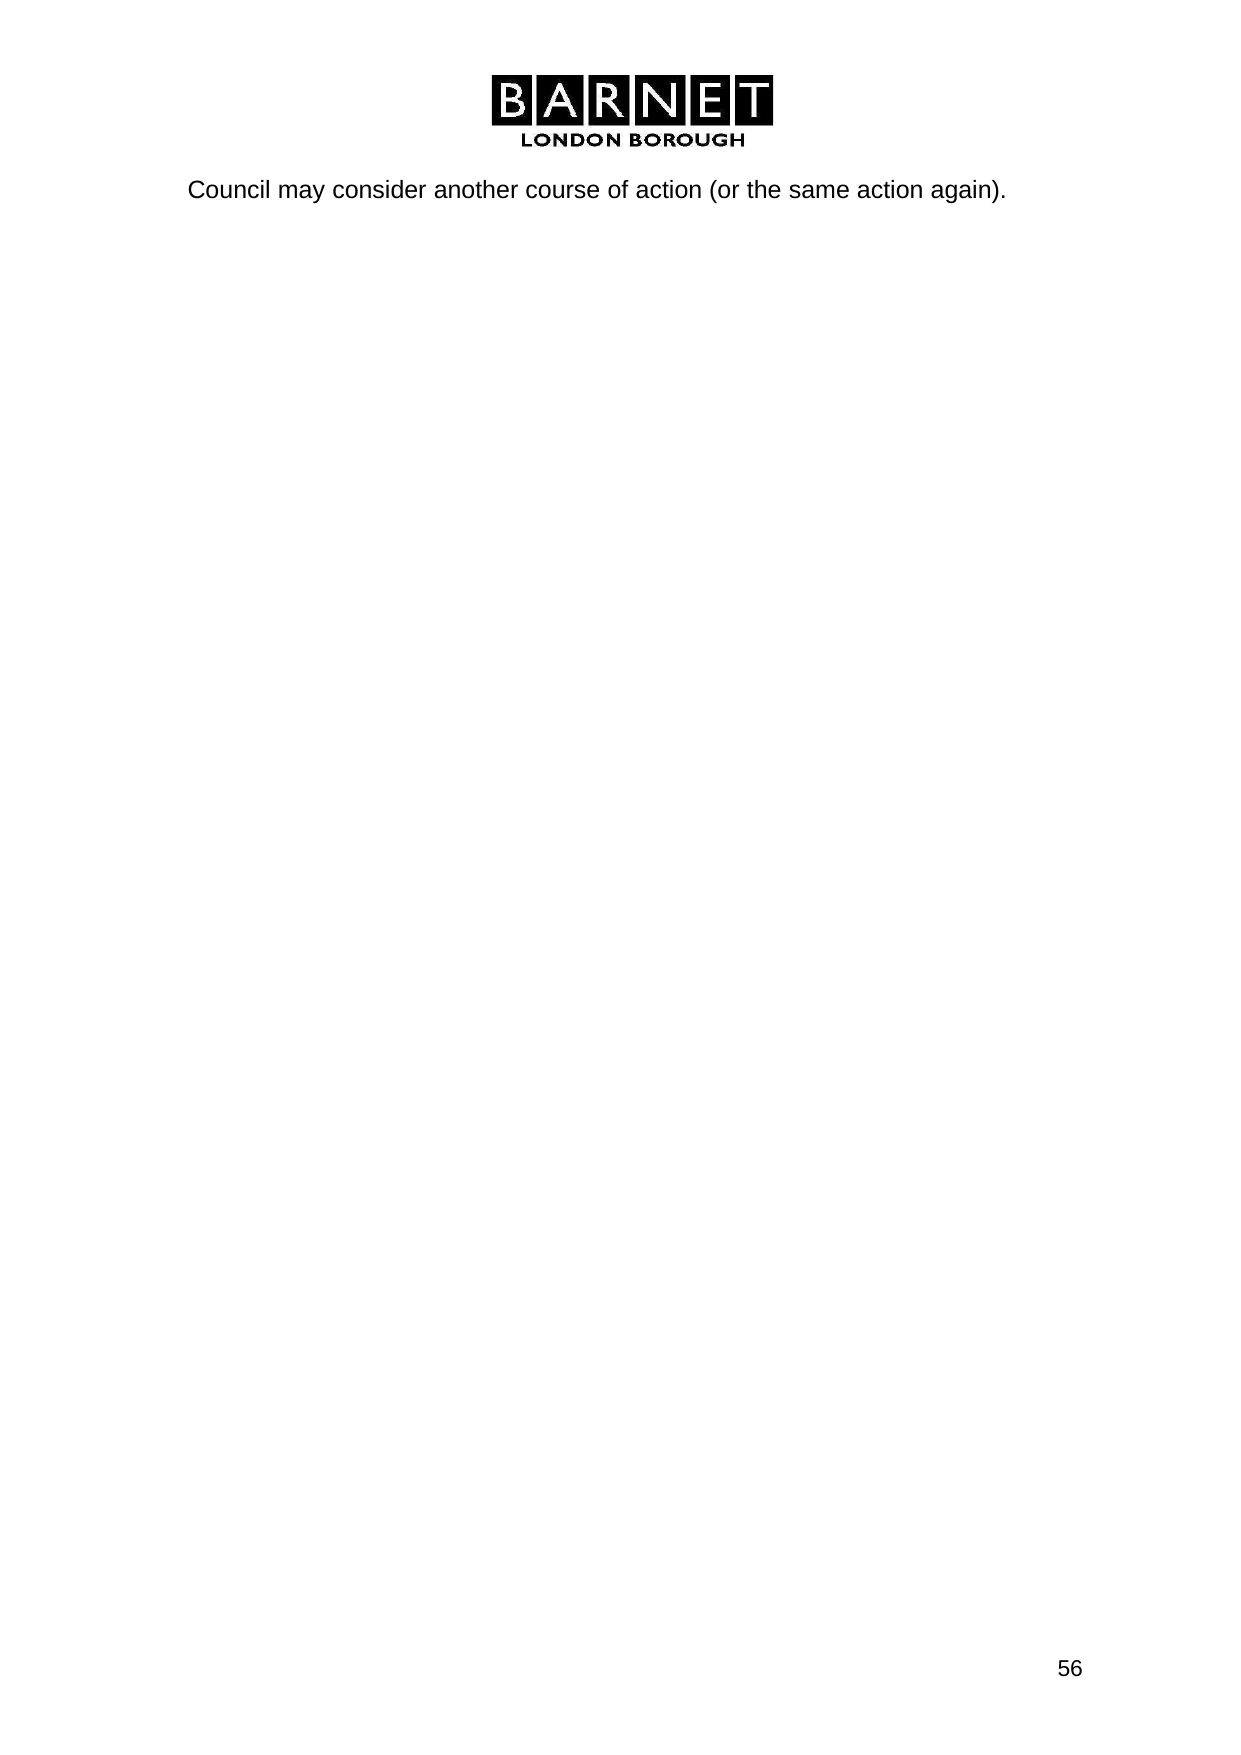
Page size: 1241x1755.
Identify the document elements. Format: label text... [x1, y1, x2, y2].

text Council may consider another course of action (or the same action again). [187, 175, 1076, 204]
